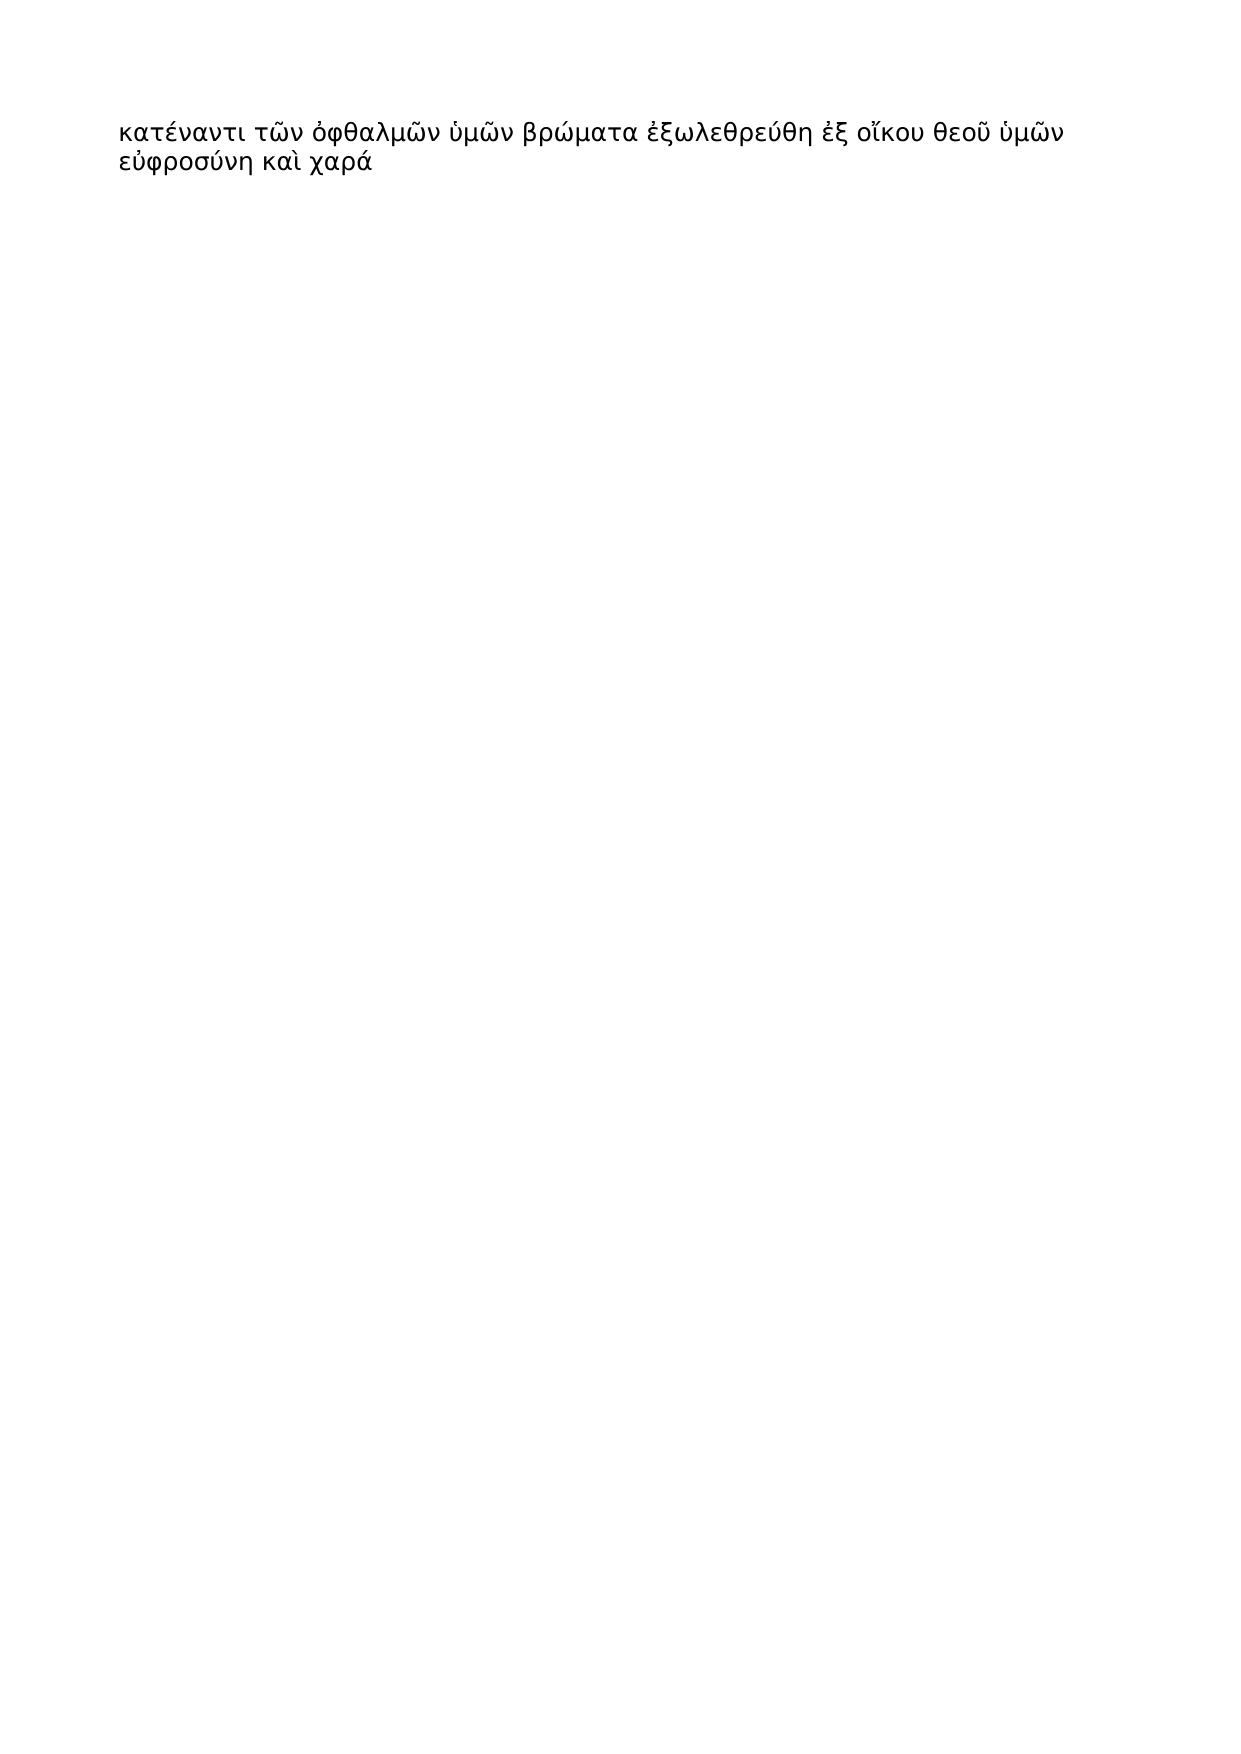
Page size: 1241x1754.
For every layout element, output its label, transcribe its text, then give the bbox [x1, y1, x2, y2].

text κατέναντι τῶν ὀφθαλμῶν ὑμῶν βρώματα ἐξωλεθρεύθη ἐξ οἴκου θεοῦ ὑμῶν εὐφροσύνη καὶ χαρά [118, 118, 1122, 176]
